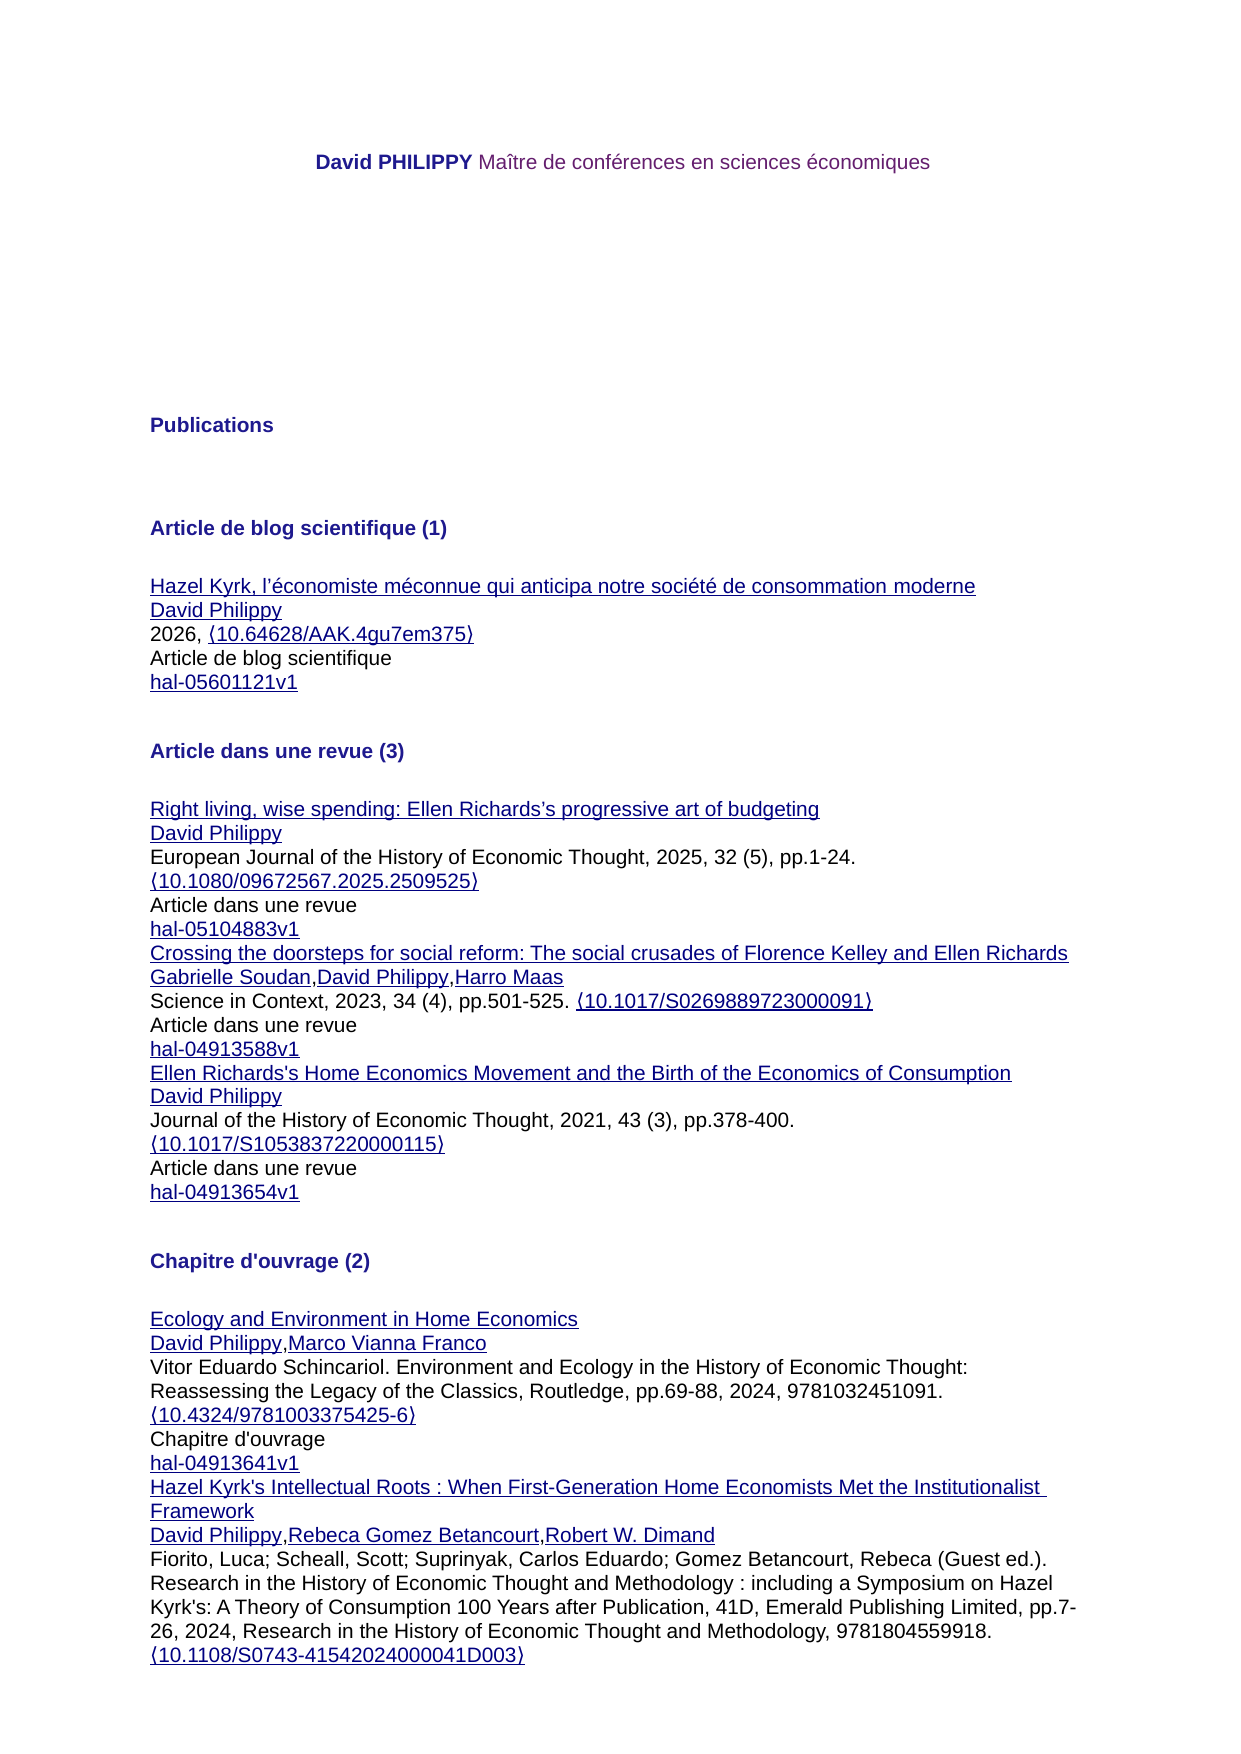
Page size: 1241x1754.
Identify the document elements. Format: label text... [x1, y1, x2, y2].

table_header Hazel Kyrk, l’économiste méconnue qui anticipa notre société de consommation moderne David Philippy 2026, ⟨10.64628/AAK.4gu7em375⟩ Article de blog scientifique hal-05601121v1 [150, 574, 1090, 694]
subtitle Article de blog scientifique (1) [150, 516, 1090, 539]
table_header Ecology and Environment in Home Economics David Philippy,Marco Vianna Franco Vitor Eduardo Schincariol. Environment and Ecology in the History of Economic Thought: Reassessing the Legacy of the Classics, Routledge, pp.69-88, 2024, 9781032451091. ⟨10.4324/9781003375425-6⟩ Chapitre d'ouvrage hal-04913641v1 [150, 1307, 1090, 1475]
subtitle Publications [150, 412, 1090, 436]
subtitle Chapitre d'ouvrage (2) [150, 1249, 1090, 1273]
table_cell Ellen Richards's Home Economics Movement and the Birth of the Economics of Consumption David Philippy Journal of the History of Economic Thought, 2021, 43 (3), pp.378-400. ⟨10.1017/S1053837220000115⟩ Article dans une revue hal-04913654v1 [150, 1060, 1090, 1204]
subtitle Article dans une revue (3) [150, 738, 1090, 762]
subtitle David PHILIPPY Maître de conférences en sciences économiques [150, 150, 1090, 174]
table_header Right living, wise spending: Ellen Richards’s progressive art of budgeting David Philippy European Journal of the History of Economic Thought, 2025, 32 (5), pp.1-24. ⟨10.1080/09672567.2025.2509525⟩ Article dans une revue hal-05104883v1 [150, 797, 1090, 941]
table_cell Crossing the doorsteps for social reform: The social crusades of Florence Kelley and Ellen Richards Gabrielle Soudan,David Philippy,Harro Maas Science in Context, 2023, 34 (4), pp.501-525. ⟨10.1017/S0269889723000091⟩ Article dans une revue hal-04913588v1 [150, 941, 1090, 1060]
table_cell Hazel Kyrk's Intellectual Roots : When First-Generation Home Economists Met the Institutionalist Framework David Philippy,Rebeca Gomez Betancourt,Robert W. Dimand Fiorito, Luca; Scheall, Scott; Suprinyak, Carlos Eduardo; Gomez Betancourt, Rebeca (Guest ed.). Research in the History of Economic Thought and Methodology : including a Symposium on Hazel Kyrk's: A Theory of Consumption 100 Years after Publication, 41D, Emerald Publishing Limited, pp.7-26, 2024, Research in the History of Economic Thought and Methodology, 9781804559918. ⟨10.1108/S0743-41542024000041D003⟩ [150, 1475, 1090, 1667]
